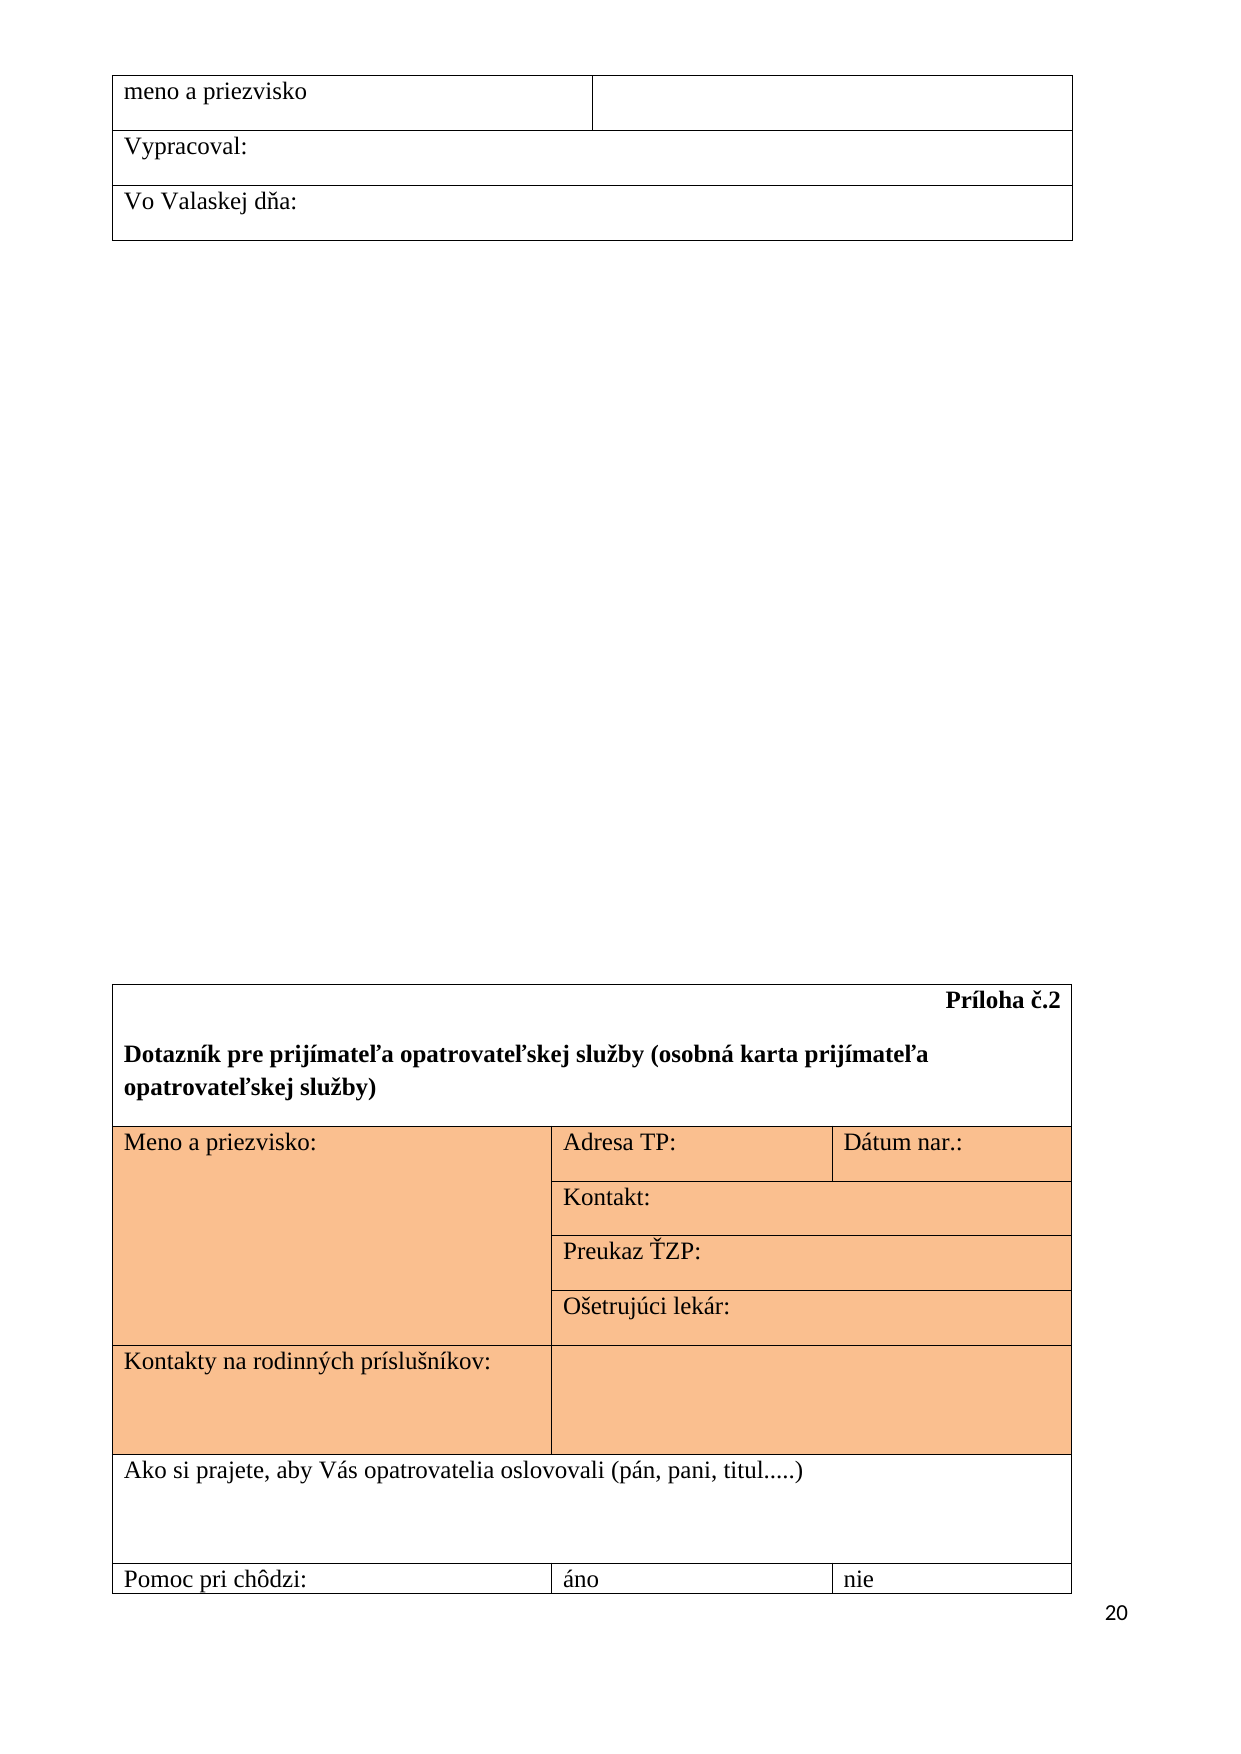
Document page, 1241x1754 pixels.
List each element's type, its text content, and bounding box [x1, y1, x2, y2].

table_cell nie [833, 1564, 1071, 1592]
table_cell áno [552, 1564, 832, 1592]
table_cell Adresa TP: [552, 1127, 832, 1181]
table_cell Dátum nar.: [833, 1127, 1071, 1181]
table_cell Ako si prajete, aby Vás opatrovatelia oslovovali (pán, pani, titul.....) [113, 1455, 1071, 1563]
table_cell Vypracoval: [113, 131, 1072, 185]
table_cell Kontakty na rodinných príslušníkov: [113, 1346, 551, 1454]
table_cell Preukaz ŤZP: [552, 1236, 1071, 1290]
table_cell Meno a priezvisko: [113, 1127, 551, 1345]
table_cell Kontakt: [552, 1182, 1071, 1235]
table_cell [1073, 130, 1240, 185]
table_cell Ošetrujúci lekár: [552, 1291, 1071, 1345]
table_header Príloha č.2 Dotazník pre prijímateľa opatrovateľskej služby (osobná karta prijímateľa opatrovateľskej služby) [113, 985, 1071, 1126]
table_cell [1073, 185, 1240, 240]
table_cell Pomoc pri chôdzi: [113, 1564, 551, 1592]
table_cell [593, 76, 1072, 130]
table_cell Vo Valaskej dňa: [113, 186, 1072, 240]
table_cell [1073, 75, 1240, 130]
table_cell [552, 1346, 1071, 1454]
table_cell meno a priezvisko [113, 76, 592, 130]
